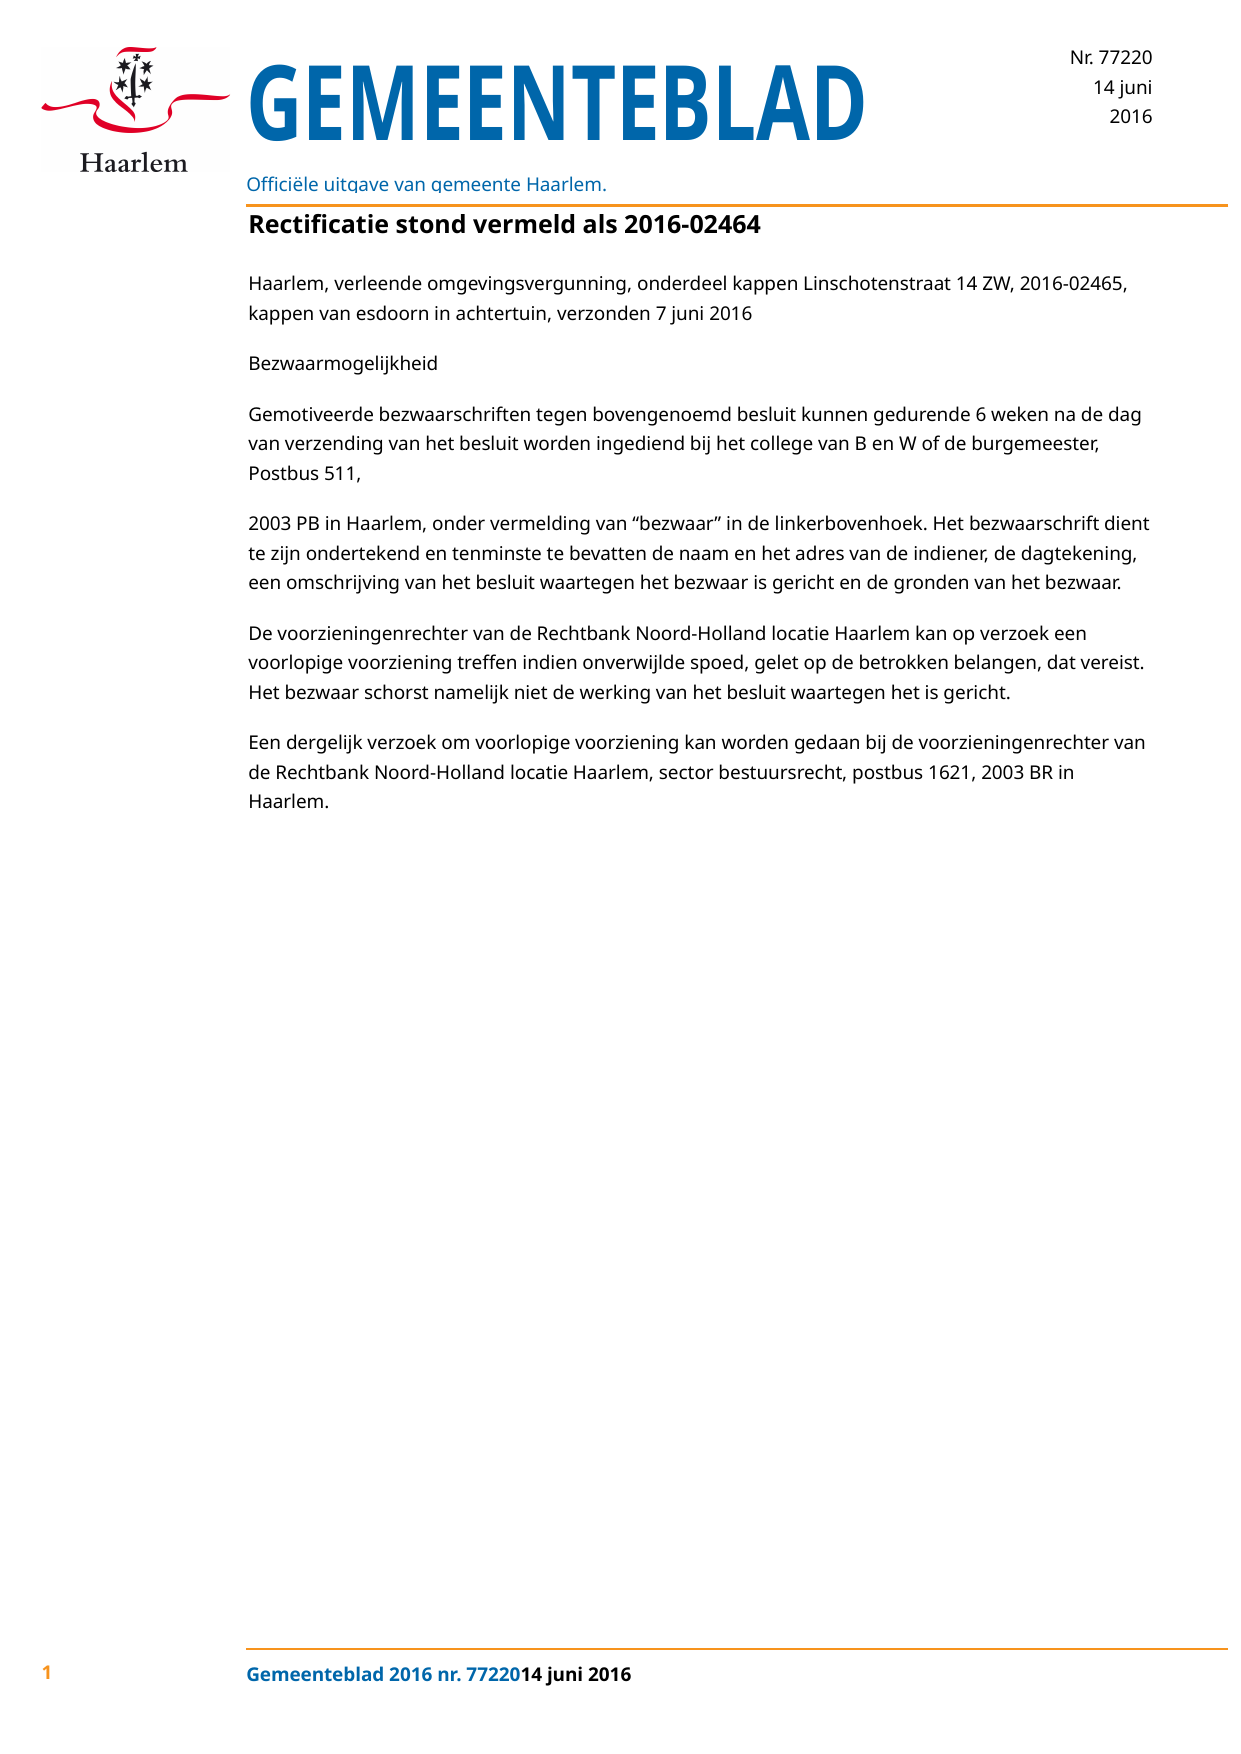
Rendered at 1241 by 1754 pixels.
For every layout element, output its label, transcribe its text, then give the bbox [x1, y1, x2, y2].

text Bezwaarmogelijkheid [248, 350, 1152, 376]
text 2003 PB in Haarlem, onder vermelding van “bezwaar” in de linkerbovenhoek. Het bezwaarschrift dient te zijn ondertekend en tenminste te bevatten de naam en het adres van de indiener, de dagtekening, een omschrijving van het besluit waartegen het bezwaar is gericht en de gronden van het bezwaar. [248, 510, 1152, 595]
text Haarlem, verleende omgevingsvergunning, onderdeel kappen Linschotenstraat 14 ZW, 2016-02465, kappen van esdoorn in achtertuin, verzonden 7 juni 2016 [248, 270, 1152, 326]
text Rectificatie stond vermeld als 2016-02464 [248, 207, 1152, 241]
text Gemotiveerde bezwaarschriften tegen bovengenoemd besluit kunnen gedurende 6 weken na de dag van verzending van het besluit worden ingediend bij het college van B en W of de burgemeester, Postbus 511, [248, 401, 1152, 486]
text Een dergelijk verzoek om voorlopige voorziening kan worden gedaan bij de voorzieningenrechter van de Rechtbank Noord-Holland locatie Haarlem, sector bestuursrecht, postbus 1621, 2003 BR in Haarlem. [248, 729, 1152, 814]
picture [41, 47, 231, 172]
text De voorzieningenrechter van de Rechtbank Noord-Holland locatie Haarlem kan op verzoek een voorlopige voorziening treffen indien onverwijlde spoed, gelet op de betrokken belangen, dat vereist. Het bezwaar schorst namelijk niet de werking van het besluit waartegen het is gericht. [248, 620, 1152, 705]
